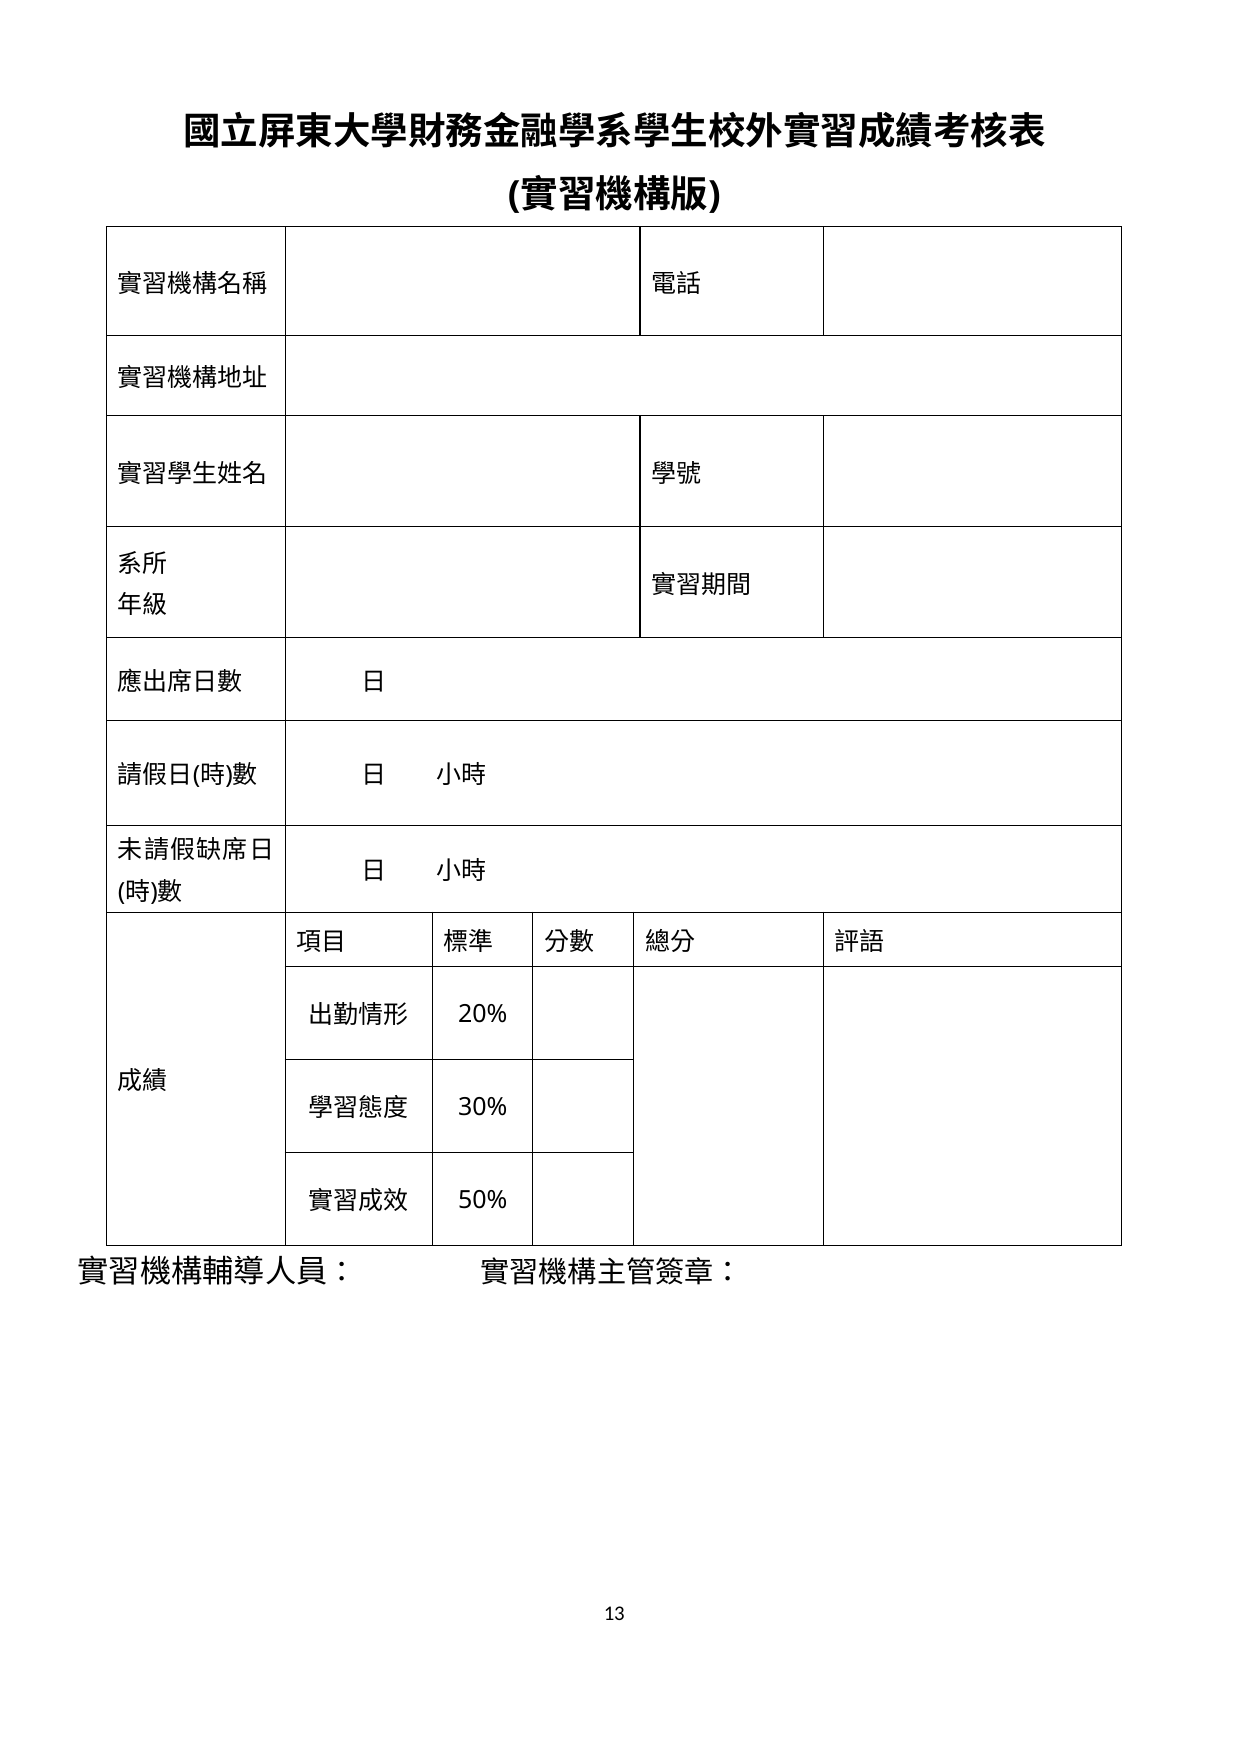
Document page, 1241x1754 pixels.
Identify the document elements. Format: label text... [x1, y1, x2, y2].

table_cell [533, 967, 633, 1059]
table_header [824, 227, 1121, 335]
table_cell 20% [433, 967, 532, 1059]
table_cell 學習態度 [286, 1060, 432, 1152]
table_cell [533, 1153, 633, 1245]
table_cell 出勤情形 [286, 967, 432, 1059]
subtitle (實習機構版) [47, 163, 1181, 218]
table_cell 總分 [634, 913, 823, 966]
table_header [286, 227, 639, 335]
table_cell [824, 527, 1121, 637]
table_header 電話 [641, 227, 823, 335]
table_cell 實習成效 [286, 1153, 432, 1245]
table_cell [286, 336, 1121, 415]
subtitle 國立屏東大學財務金融學系學生校外實習成績考核表 [47, 101, 1181, 155]
table_cell [286, 527, 639, 637]
table_cell [824, 967, 1121, 1245]
table_cell 學號 [641, 416, 823, 526]
table_cell [533, 1060, 633, 1152]
table_cell [634, 967, 823, 1245]
table_cell 標準 [433, 913, 532, 966]
table_cell 實習學生姓名 [107, 416, 285, 526]
table_cell 系所 年級 [107, 527, 285, 637]
table_cell 未請假缺席日(時)數 [107, 826, 285, 912]
table_cell 項目 [286, 913, 432, 966]
table_cell 實習機構地址 [107, 336, 285, 415]
table_cell 30% [433, 1060, 532, 1152]
table_cell 日 [286, 638, 1121, 720]
table_cell 評語 [824, 913, 1121, 966]
table_cell 50% [433, 1153, 532, 1245]
table_cell 分數 [533, 913, 633, 966]
table_cell 日 小時 [286, 721, 1121, 824]
table_cell [824, 416, 1121, 526]
table_header 實習機構名稱 [107, 227, 285, 335]
text 實習機構輔導人員： 實習機構主管簽章： [47, 1246, 1181, 1291]
table_cell 實習期間 [641, 527, 823, 637]
table_cell 成績 [107, 913, 285, 1245]
table_cell [286, 416, 639, 526]
table_cell 應出席日數 [107, 638, 285, 720]
table_cell 請假日(時)數 [107, 721, 285, 824]
table_cell 日 小時 [286, 826, 1121, 912]
